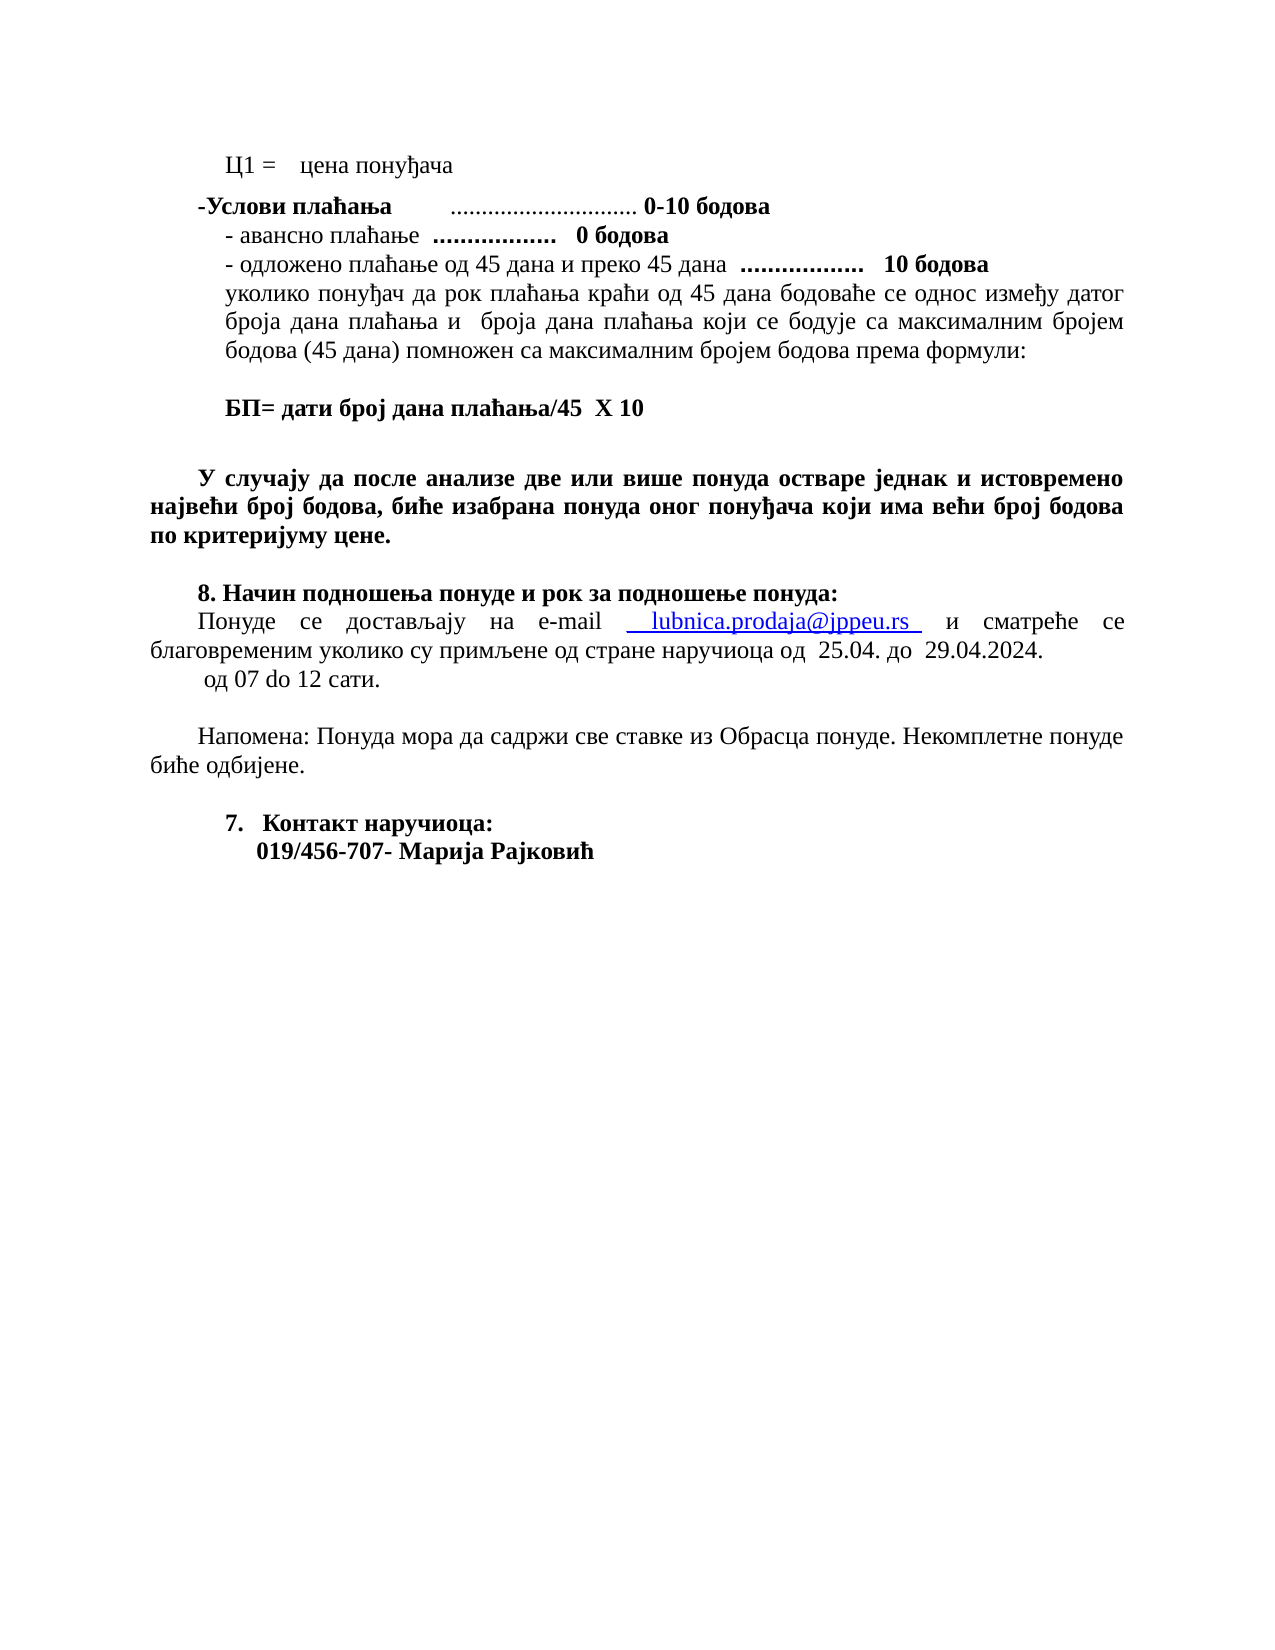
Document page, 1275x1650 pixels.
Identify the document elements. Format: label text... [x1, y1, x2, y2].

text - одложено плаћање од 45 дана и преко 45 дана .................. 10 бодова [225, 249, 1125, 278]
text 8. Начин подношења понуде и рок за подношење понуда: [150, 578, 1125, 606]
text уколико понуђач да рок плаћања краћи од 45 дана бодоваће се однос између датог броја дана плаћања и броја дана плаћања који се бодује са максималним бројем бодова (45 дана) помножен са максималним бројем бодова према формули: [225, 278, 1125, 364]
text Напомена: Понуда мора да садржи све ставке из Обрасца понуде. Некомплетне понуде биће одбијене. [150, 721, 1125, 779]
text од 07 do 12 сати. [150, 664, 1125, 693]
text У случају да после анализе две или више понуда остваре једнак и истовремено највећи број бодова, биће изабрана понуда оног понуђача који има већи број бодова по критеријуму цене. [150, 463, 1125, 549]
text Понуде се достављају на e-mail __lubnica.prodaja@jppeu.rs_ и сматреће се благовременим уколико су примљене од стране наручиоца од 25.04. до 29.04.2024. [150, 606, 1125, 664]
text - авансно плаћање .................. 0 бодова [225, 220, 1125, 249]
list Контакт наручиоца: [225, 808, 1125, 836]
text Ц1 = цена понуђача [225, 150, 1125, 179]
text -Услови плаћања .............................. 0-10 бодова [150, 191, 1125, 220]
text 019/456-707- Марија Рајковић [225, 836, 1125, 865]
text БП= дати број дана плаћања/45 X 10 [225, 393, 1125, 421]
